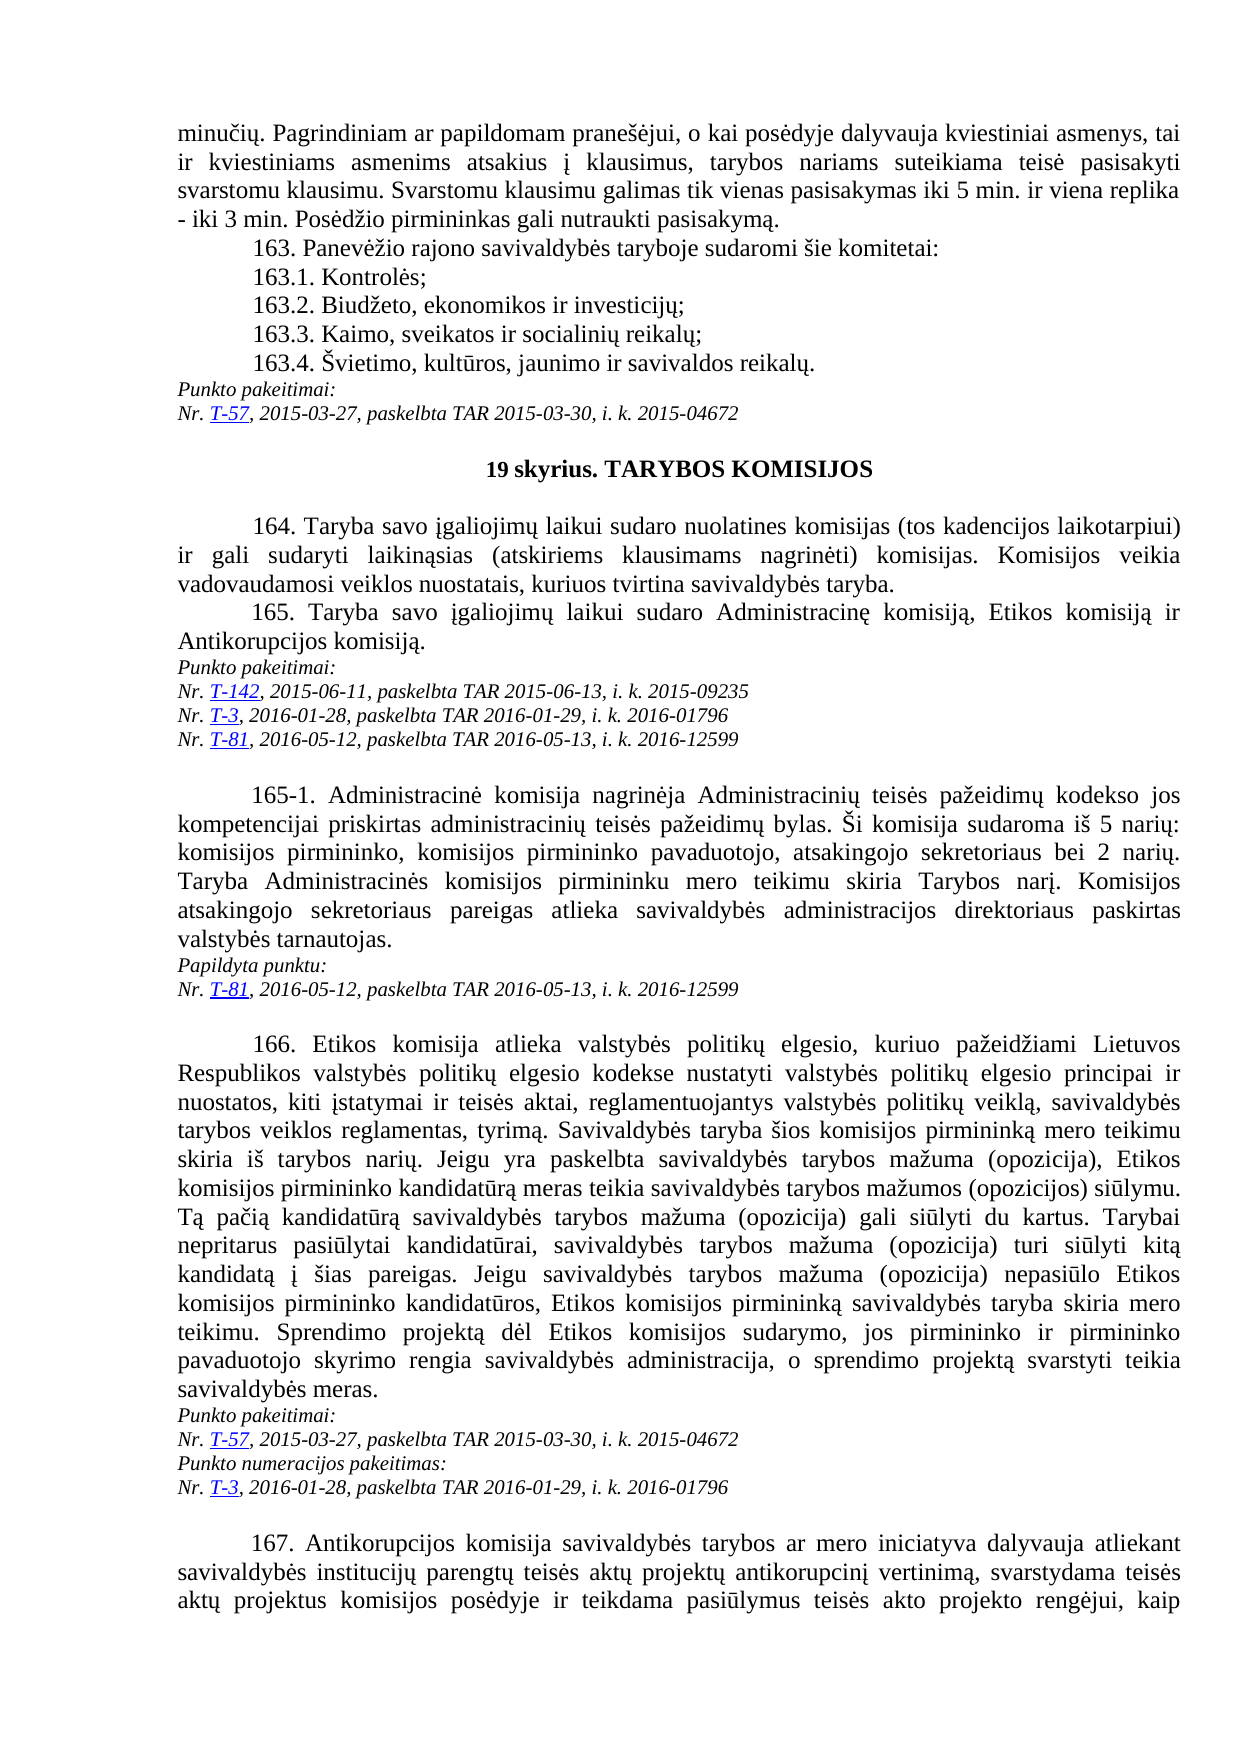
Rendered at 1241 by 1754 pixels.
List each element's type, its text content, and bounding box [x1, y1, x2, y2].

text Nr. T-142, 2015-06-11, paskelbta TAR 2015-06-13, i. k. 2015-09235 [177, 679, 1181, 703]
text Nr. T-81, 2016-05-12, paskelbta TAR 2016-05-13, i. k. 2016-12599 [177, 727, 1181, 751]
text 167. Antikorupcijos komisija savivaldybės tarybos ar mero iniciatyva dalyvauja atliekant savivaldybės institucijų parengtų teisės aktų projektų antikorupcinį vertinimą, svarstydama teisės aktų projektus komisijos posėdyje ir teikdama pasiūlymus teisės akto projekto rengėjui, kaip [177, 1528, 1181, 1614]
text Nr. T-81, 2016-05-12, paskelbta TAR 2016-05-13, i. k. 2016-12599 [177, 977, 1181, 1001]
text 163.2. Biudžeto, ekonomikos ir investicijų; [177, 291, 1181, 319]
text 163.3. Kaimo, sveikatos ir socialinių reikalų; [177, 319, 1181, 348]
text 163. Panevėžio rajono savivaldybės taryboje sudaromi šie komitetai: [177, 233, 1181, 262]
text Punkto pakeitimai: [177, 377, 1181, 401]
text 164. Taryba savo įgaliojimų laikui sudaro nuolatines komisijas (tos kadencijos laikotarpiui) ir gali sudaryti laikinąsias (atskiriems klausimams nagrinėti) komisijas. Komisijos veikia vadovaudamosi veiklos nuostatais, kuriuos tvirtina savivaldybės taryba. [177, 511, 1181, 597]
text minučių. Pagrindiniam ar papildomam pranešėjui, o kai posėdyje dalyvauja kviestiniai asmenys, tai ir kviestiniams asmenims atsakius į klausimus, tarybos nariams suteikiama teisė pasisakyti svarstomu klausimu. Svarstomu klausimu galimas tik vienas pasisakymas iki 5 min. ir viena replika - iki 3 min. Posėdžio pirmininkas gali nutraukti pasisakymą. [177, 118, 1181, 233]
text 163.1. Kontrolės; [177, 262, 1181, 291]
text Nr. T-3, 2016-01-28, paskelbta TAR 2016-01-29, i. k. 2016-01796 [177, 703, 1181, 727]
text Punkto pakeitimai: [177, 655, 1181, 679]
text 163.4. Švietimo, kultūros, jaunimo ir savivaldos reikalų. [177, 348, 1181, 377]
text 165-1. Administracinė komisija nagrinėja Administracinių teisės pažeidimų kodekso jos kompetencijai priskirtas administracinių teisės pažeidimų bylas. Ši komisija sudaroma iš 5 narių: komisijos pirmininko, komisijos pirmininko pavaduotojo, atsakingojo sekretoriaus bei 2 narių. Taryba Administracinės komisijos pirmininku mero teikimu skiria Tarybos narį. Komisijos atsakingojo sekretoriaus pareigas atlieka savivaldybės administracijos direktoriaus paskirtas valstybės tarnautojas. [177, 780, 1181, 952]
text Nr. T-57, 2015-03-27, paskelbta TAR 2015-03-30, i. k. 2015-04672 [177, 1427, 1181, 1451]
text 166. Etikos komisija atlieka valstybės politikų elgesio, kuriuo pažeidžiami Lietuvos Respublikos valstybės politikų elgesio kodekse nustatyti valstybės politikų elgesio principai ir nuostatos, kiti įstatymai ir teisės aktai, reglamentuojantys valstybės politikų veiklą, savivaldybės tarybos veiklos reglamentas, tyrimą. Savivaldybės taryba šios komisijos pirmininką mero teikimu skiria iš tarybos narių. Jeigu yra paskelbta savivaldybės tarybos mažuma (opozicija), Etikos komisijos pirmininko kandidatūrą meras teikia savivaldybės tarybos mažumos (opozicijos) siūlymu. Tą pačią kandidatūrą savivaldybės tarybos mažuma (opozicija) gali siūlyti du kartus. Tarybai nepritarus pasiūlytai kandidatūrai, savivaldybės tarybos mažuma (opozicija) turi siūlyti kitą kandidatą į šias pareigas. Jeigu savivaldybės tarybos mažuma (opozicija) nepasiūlo Etikos komisijos pirmininko kandidatūros, Etikos komisijos pirmininką savivaldybės taryba skiria mero teikimu. Sprendimo projektą dėl Etikos komisijos sudarymo, jos pirmininko ir pirmininko pavaduotojo skyrimo rengia savivaldybės administracija, o sprendimo projektą svarstyti teikia savivaldybės meras. [177, 1029, 1181, 1403]
text Punkto numeracijos pakeitimas: [177, 1451, 1181, 1475]
text Papildyta punktu: [177, 952, 1181, 977]
text 19 skyrius. TARYBOS KOMISIJOS [177, 454, 1181, 482]
text Nr. T-57, 2015-03-27, paskelbta TAR 2015-03-30, i. k. 2015-04672 [177, 401, 1181, 425]
text Nr. T-3, 2016-01-28, paskelbta TAR 2016-01-29, i. k. 2016-01796 [177, 1475, 1181, 1499]
text 165. Taryba savo įgaliojimų laikui sudaro Administracinę komisiją, Etikos komisiją ir Antikorupcijos komisiją. [177, 597, 1181, 655]
text Punkto pakeitimai: [177, 1403, 1181, 1427]
